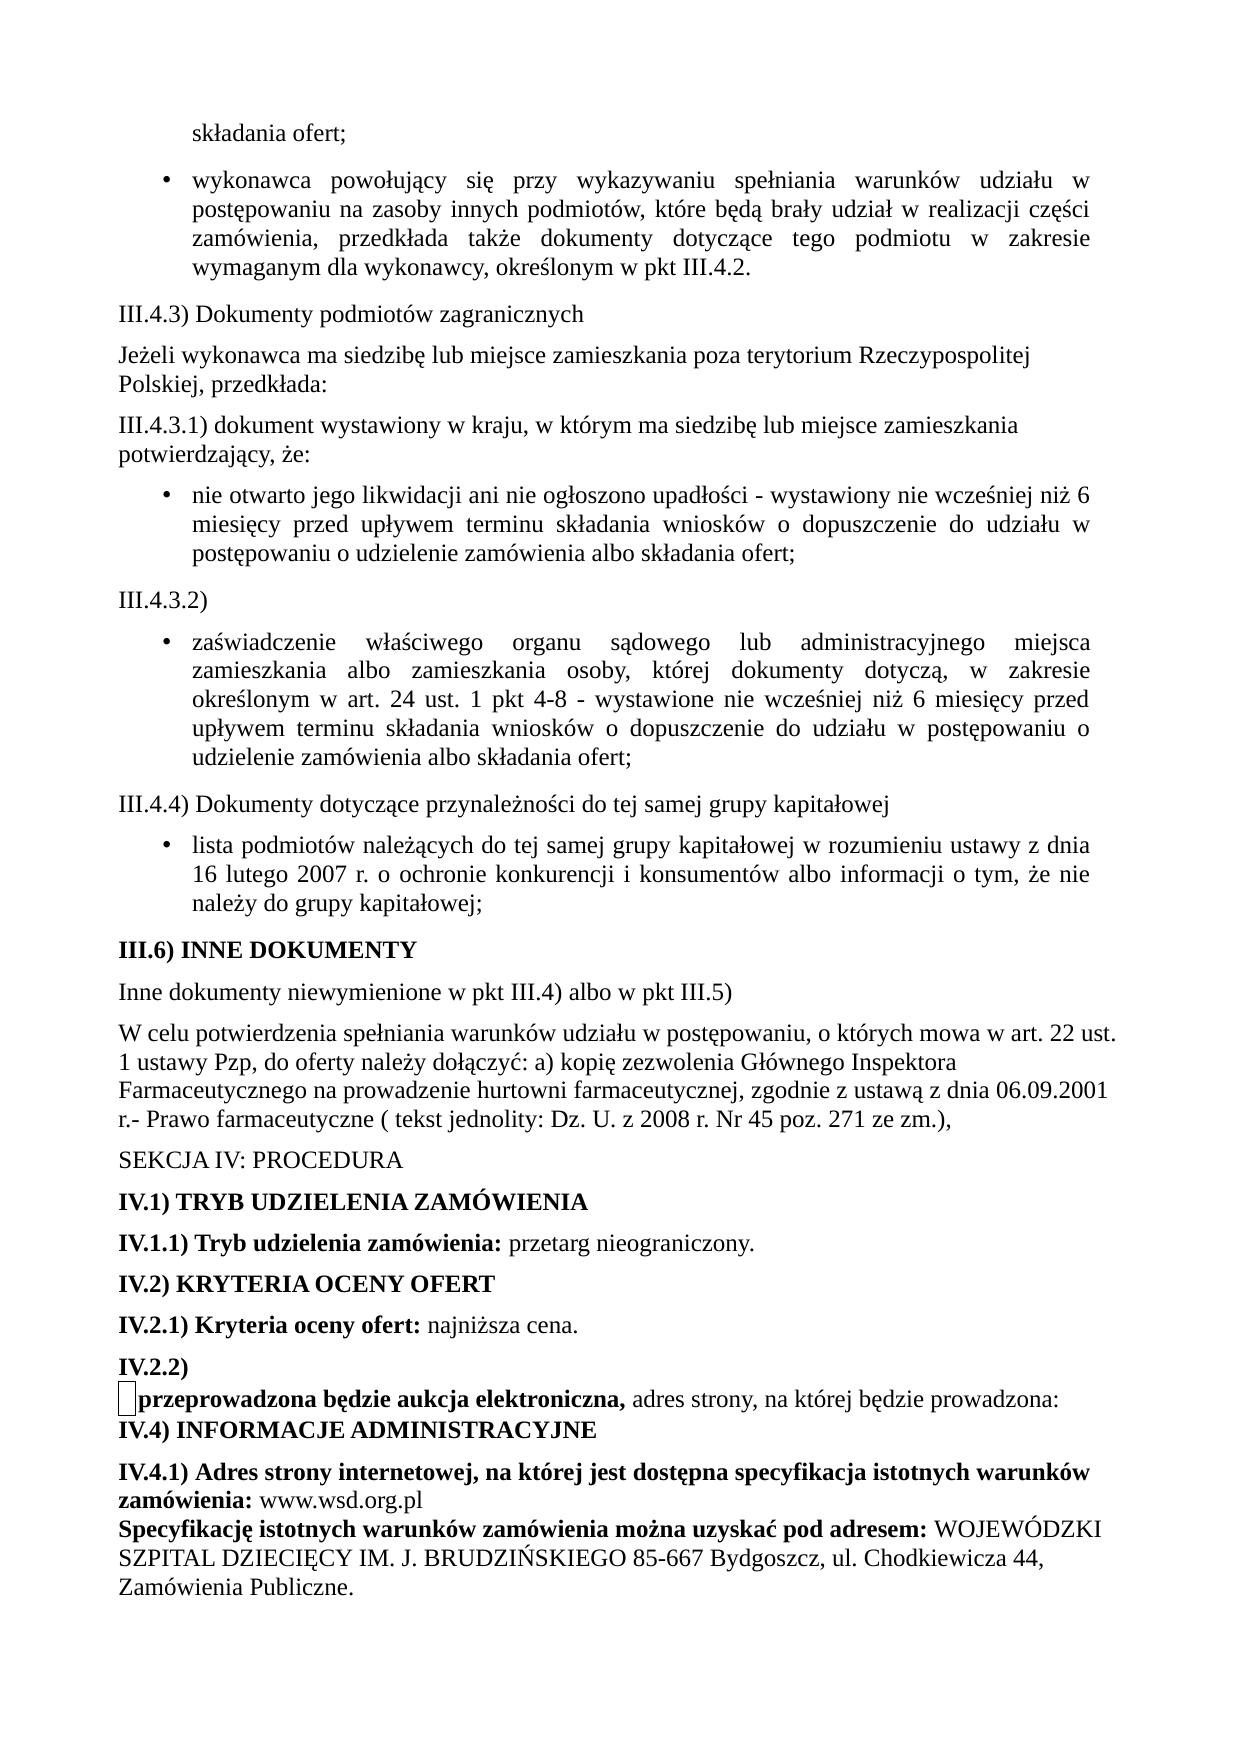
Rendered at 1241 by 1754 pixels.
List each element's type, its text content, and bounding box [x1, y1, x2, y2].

text III.4.3.2) [118, 586, 1122, 614]
text III.4.3) Dokumenty podmiotów zagranicznych [118, 299, 1122, 328]
text III.4.4) Dokumenty dotyczące przynależności do tej samej grupy kapitałowej [118, 789, 1122, 818]
text IV.4) INFORMACJE ADMINISTRACYJNE [118, 1415, 1122, 1444]
list nie otwarto jego likwidacji ani nie ogłoszono upadłości - wystawiony nie wcześniej niż 6 miesięcy przed upływem terminu składania wniosków o dopuszczenie do udziału w postępowaniu o udzielenie zamówienia albo składania ofert; [162, 481, 1091, 567]
text IV.4.1) Adres strony internetowej, na której jest dostępna specyfikacja istotnych warunków zamówienia: www.wsd.org.pl Specyfikację istotnych warunków zamówienia można uzyskać pod adresem: WOJEWÓDZKI SZPITAL DZIECIĘCY IM. J. BRUDZIŃSKIEGO 85-667 Bydgoszcz, ul. Chodkiewicza 44, Zamówienia Publiczne. [118, 1457, 1122, 1600]
list zaświadczenie właściwego organu sądowego lub administracyjnego miejsca zamieszkania albo zamieszkania osoby, której dokumenty dotyczą, w zakresie określonym w art. 24 ust. 1 pkt 4-8 - wystawione nie wcześniej niż 6 miesięcy przed upływem terminu składania wniosków o dopuszczenie do udziału w postępowaniu o udzielenie zamówienia albo składania ofert; [162, 627, 1091, 771]
list składania ofert; [162, 118, 1091, 147]
text IV.2) KRYTERIA OCENY OFERT [118, 1269, 1122, 1298]
text III.4.3.1) dokument wystawiony w kraju, w którym ma siedzibę lub miejsce zamieszkania potwierdzający, że: [118, 411, 1122, 468]
text IV.2.2) [118, 1352, 1122, 1381]
text Jeżeli wykonawca ma siedzibę lub miejsce zamieszkania poza terytorium Rzeczypospolitej Polskiej, przedkłada: [118, 341, 1122, 398]
list lista podmiotów należących do tej samej grupy kapitałowej w rozumieniu ustawy z dnia 16 lutego 2007 r. o ochronie konkurencji i konsumentów albo informacji o tym, że nie należy do grupy kapitałowej; [162, 831, 1091, 917]
list wykonawca powołujący się przy wykazywaniu spełniania warunków udziału w postępowaniu na zasoby innych podmiotów, które będą brały udział w realizacji części zamówienia, przedkłada także dokumenty dotyczące tego podmiotu w zakresie wymaganym dla wykonawcy, określonym w pkt III.4.2. [162, 166, 1091, 281]
text IV.2.1) Kryteria oceny ofert: najniższa cena. [118, 1311, 1122, 1339]
text IV.1) TRYB UDZIELENIA ZAMÓWIENIA [118, 1187, 1122, 1216]
text IV.1.1) Tryb udzielenia zamówienia: przetarg nieograniczony. [118, 1228, 1122, 1257]
table_header przeprowadzona będzie aukcja elektroniczna, adres strony, na której będzie prowadzona: [136, 1381, 1075, 1415]
table_header [119, 1382, 135, 1415]
text SEKCJA IV: PROCEDURA [118, 1146, 1122, 1174]
text Inne dokumenty niewymienione w pkt III.4) albo w pkt III.5) [118, 977, 1122, 1006]
text W celu potwierdzenia spełniania warunków udziału w postępowaniu, o których mowa w art. 22 ust. 1 ustawy Pzp, do oferty należy dołączyć: a) kopię zezwolenia Głównego Inspektora Farmaceutycznego na prowadzenie hurtowni farmaceutycznej, zgodnie z ustawą z dnia 06.09.2001 r.- Prawo farmaceutyczne ( tekst jednolity: Dz. U. z 2008 r. Nr 45 poz. 271 ze zm.), [118, 1018, 1122, 1133]
text III.6) INNE DOKUMENTY [118, 936, 1122, 964]
